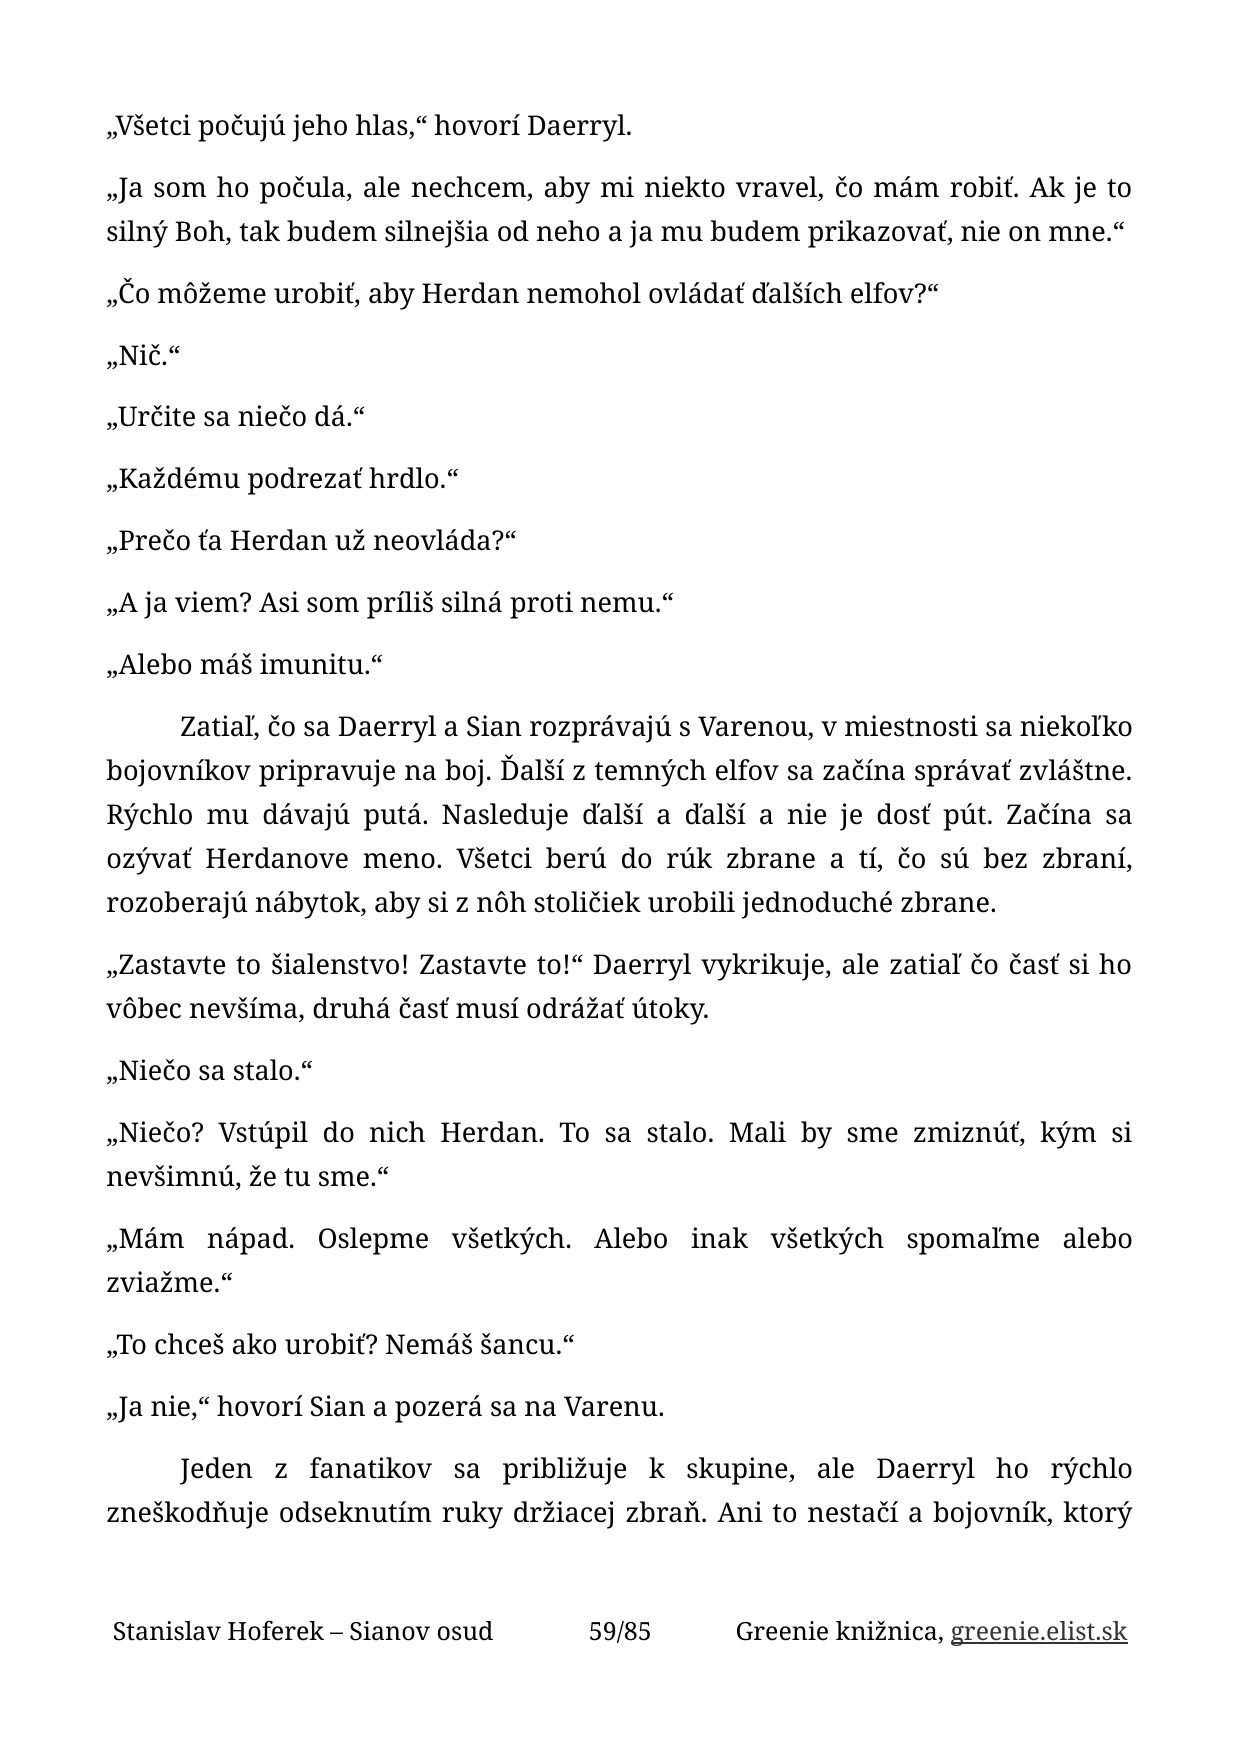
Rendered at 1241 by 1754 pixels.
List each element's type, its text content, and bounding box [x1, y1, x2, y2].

text „Čo môžeme urobiť, aby Herdan nemohol ovládať ďalších elfov?“ [106, 274, 1134, 311]
text „Všetci počujú jeho hlas,“ hovorí Daerryl. [106, 106, 1134, 143]
text „Prečo ťa Herdan už neovláda?“ [106, 522, 1134, 558]
text „Zastavte to šialenstvo! Zastavte to!“ Daerryl vykrikuje, ale zatiaľ čo časť si ho vôbec nevšíma, druhá časť musí odrážať útoky. [106, 946, 1134, 1027]
text „Ja nie,“ hovorí Sian a pozerá sa na Varenu. [106, 1388, 1134, 1424]
text „Niečo sa stalo.“ [106, 1052, 1134, 1089]
text Jeden z fanatikov sa približuje k skupine, ale Daerryl ho rýchlo zneškodňuje odseknutím ruky držiacej zbraň. Ani to nestačí a bojovník, ktorý [106, 1449, 1134, 1531]
text „To chceš ako urobiť? Nemáš šancu.“ [106, 1326, 1134, 1363]
text Zatiaľ, čo sa Daerryl a Sian rozprávajú s Varenou, v miestnosti sa niekoľko bojovníkov pripravuje na boj. Ďalší z temných elfov sa začína správať zvláštne. Rýchlo mu dávajú putá. Nasleduje ďalší a ďalší a nie je dosť pút. Začína sa ozývať Herdanove meno. Všetci berú do rúk zbrane a tí, čo sú bez zbraní, rozoberajú nábytok, aby si z nôh stoličiek urobili jednoduché zbrane. [106, 707, 1134, 921]
text „Mám nápad. Oslepme všetkých. Alebo inak všetkých spomaľme alebo zviažme.“ [106, 1220, 1134, 1301]
text „Niečo? Vstúpil do nich Herdan. To sa stalo. Mali by sme zmiznúť, kým si nevšimnú, že tu sme.“ [106, 1114, 1134, 1195]
text „A ja viem? Asi som príliš silná proti nemu.“ [106, 583, 1134, 620]
text „Nič.“ [106, 336, 1134, 373]
text „Ja som ho počula, ale nechcem, aby mi niekto vravel, čo mám robiť. Ak je to silný Boh, tak budem silnejšia od neho a ja mu budem prikazovať, nie on mne.“ [106, 168, 1134, 249]
text „Určite sa niečo dá.“ [106, 398, 1134, 435]
text „Každému podrezať hrdlo.“ [106, 460, 1134, 497]
text „Alebo máš imunitu.“ [106, 645, 1134, 682]
